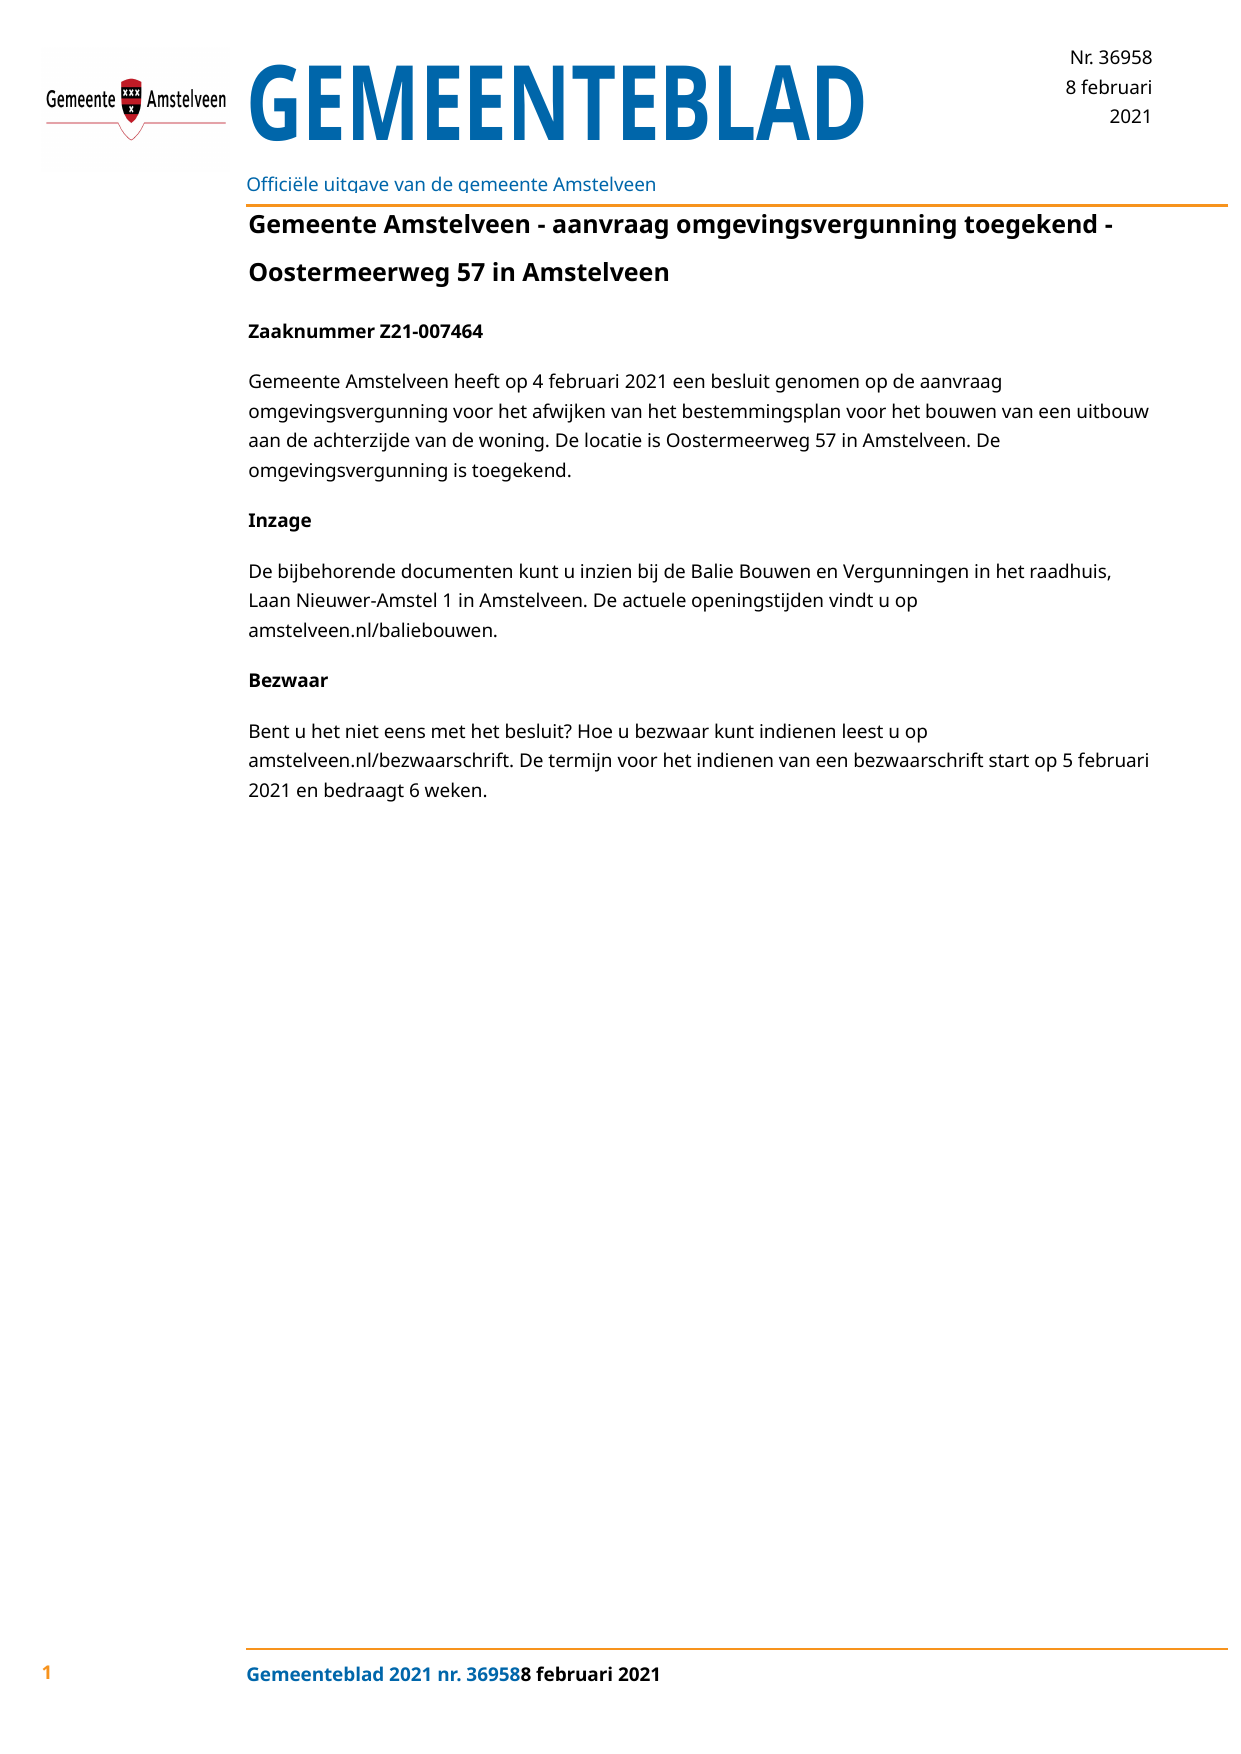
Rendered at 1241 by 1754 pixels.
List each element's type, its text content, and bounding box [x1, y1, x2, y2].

text Gemeente Amstelveen - aanvraag omgevingsvergunning toegekend - Oostermeerweg 57 in Amstelveen [248, 207, 1152, 288]
text Zaaknummer Z21-007464 [248, 318, 1152, 344]
text Gemeente Amstelveen heeft op 4 februari 2021 een besluit genomen op de aanvraag omgevingsvergunning voor het afwijken van het bestemmingsplan voor het bouwen van een uitbouw aan de achterzijde van de woning. De locatie is Oostermeerweg 57 in Amstelveen. De omgevingsvergunning is toegekend. [248, 368, 1152, 483]
picture [41, 47, 231, 172]
text Bent u het niet eens met het besluit? Hoe u bezwaar kunt indienen leest u op amstelveen.nl/bezwaarschrift. De termijn voor het indienen van een bezwaarschrift start op 5 februari 2021 en bedraagt 6 weken. [248, 718, 1152, 803]
text Bezwaar [248, 667, 1152, 693]
text Inzage [248, 507, 1152, 533]
text De bijbehorende documenten kunt u inzien bij de Balie Bouwen en Vergunningen in het raadhuis, Laan Nieuwer-Amstel 1 in Amstelveen. De actuele openingstijden vindt u op amstelveen.nl/baliebouwen. [248, 558, 1152, 643]
